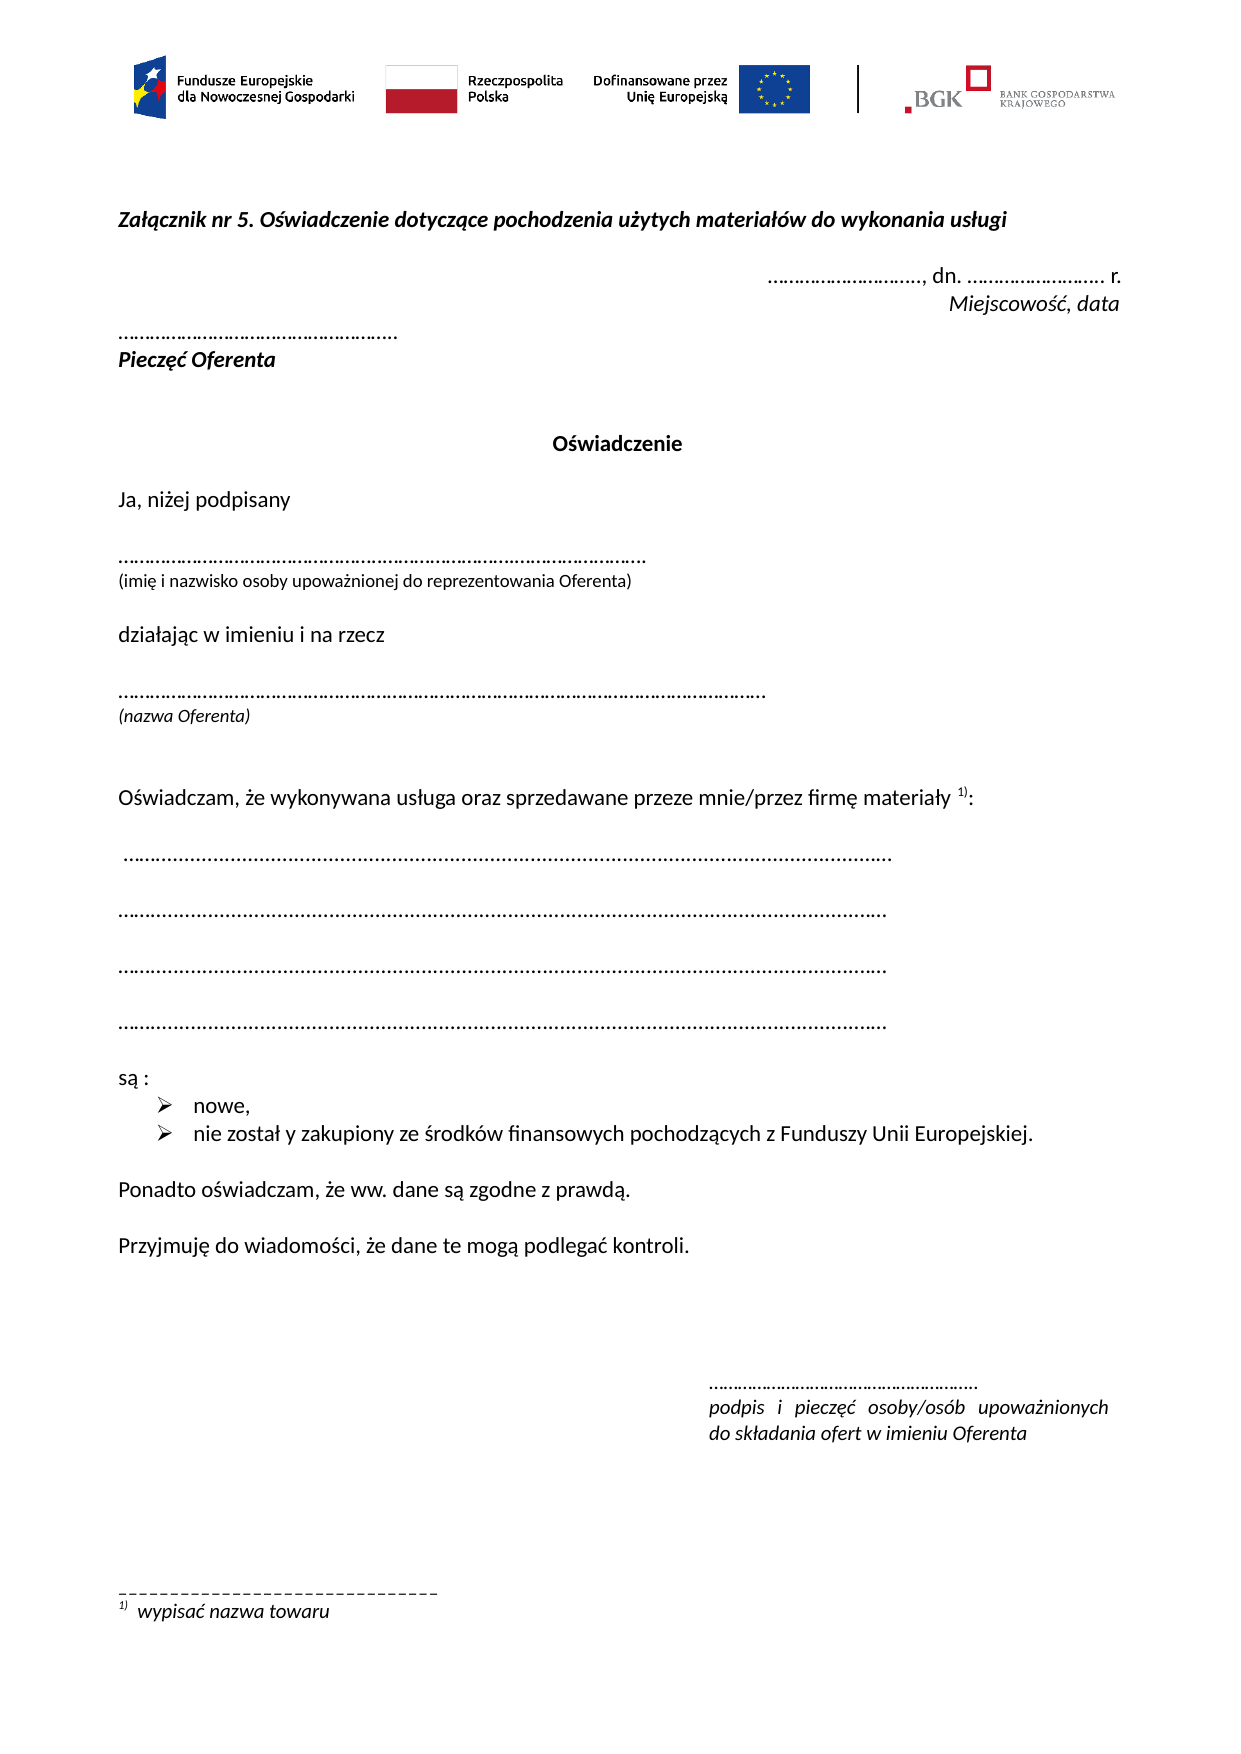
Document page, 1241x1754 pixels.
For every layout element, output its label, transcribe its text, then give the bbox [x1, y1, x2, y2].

text …………………………………………..…………………….……………………. [118, 541, 1122, 569]
text Przyjmuję do wiadomości, że dane te mogą podlegać kontroli. [118, 1232, 1122, 1259]
text (imię i nazwisko osoby upoważnionej do reprezentowania Oferenta) [118, 569, 1122, 592]
picture [118, 39, 1131, 135]
text …….............................................................................................................................… [118, 895, 1122, 923]
list nowe, [156, 1091, 1122, 1119]
text Załącznik nr 5. Oświadczenie dotyczące pochodzenia użytych materiałów do wykonania usługi [118, 205, 1122, 233]
text Oświadczam, że wykonywana usługa oraz sprzedawane przeze mnie/przez firmę materiały 1): [118, 783, 1122, 811]
list nie został y zakupiony ze środków finansowych pochodzących z Funduszy Unii Europejskiej. [156, 1119, 1122, 1147]
text ……………………….., dn. …………………….. r. [118, 261, 1122, 289]
text 1) wypisać nazwa towaru [118, 1598, 1122, 1623]
text Ja, niżej podpisany [118, 485, 1122, 513]
text Miejscowość, data [118, 289, 1122, 317]
text są : [118, 1063, 1122, 1091]
text …….............................................................................................................................… [118, 951, 1122, 979]
text ……………………………………………….. [118, 1369, 1122, 1394]
text podpis i pieczęć osoby/osób upoważnionych do składania ofert w imieniu Oferenta [118, 1394, 1122, 1445]
text (nazwa Oferenta) [118, 704, 1122, 727]
text Ponadto oświadczam, że ww. dane są zgodne z prawdą. [118, 1176, 1122, 1203]
text …….............................................................................................................................… [118, 1007, 1122, 1035]
text _______________________________ [118, 1572, 1122, 1598]
text działając w imieniu i na rzecz [118, 620, 1122, 648]
text …….............................................................................................................................… [118, 839, 1122, 867]
text Pieczęć Oferenta [118, 345, 1122, 373]
text …………………………………………………………………………………………………………… [118, 676, 1122, 704]
text …………………………………………….. [118, 317, 1122, 345]
text Oświadczenie [118, 429, 1122, 457]
